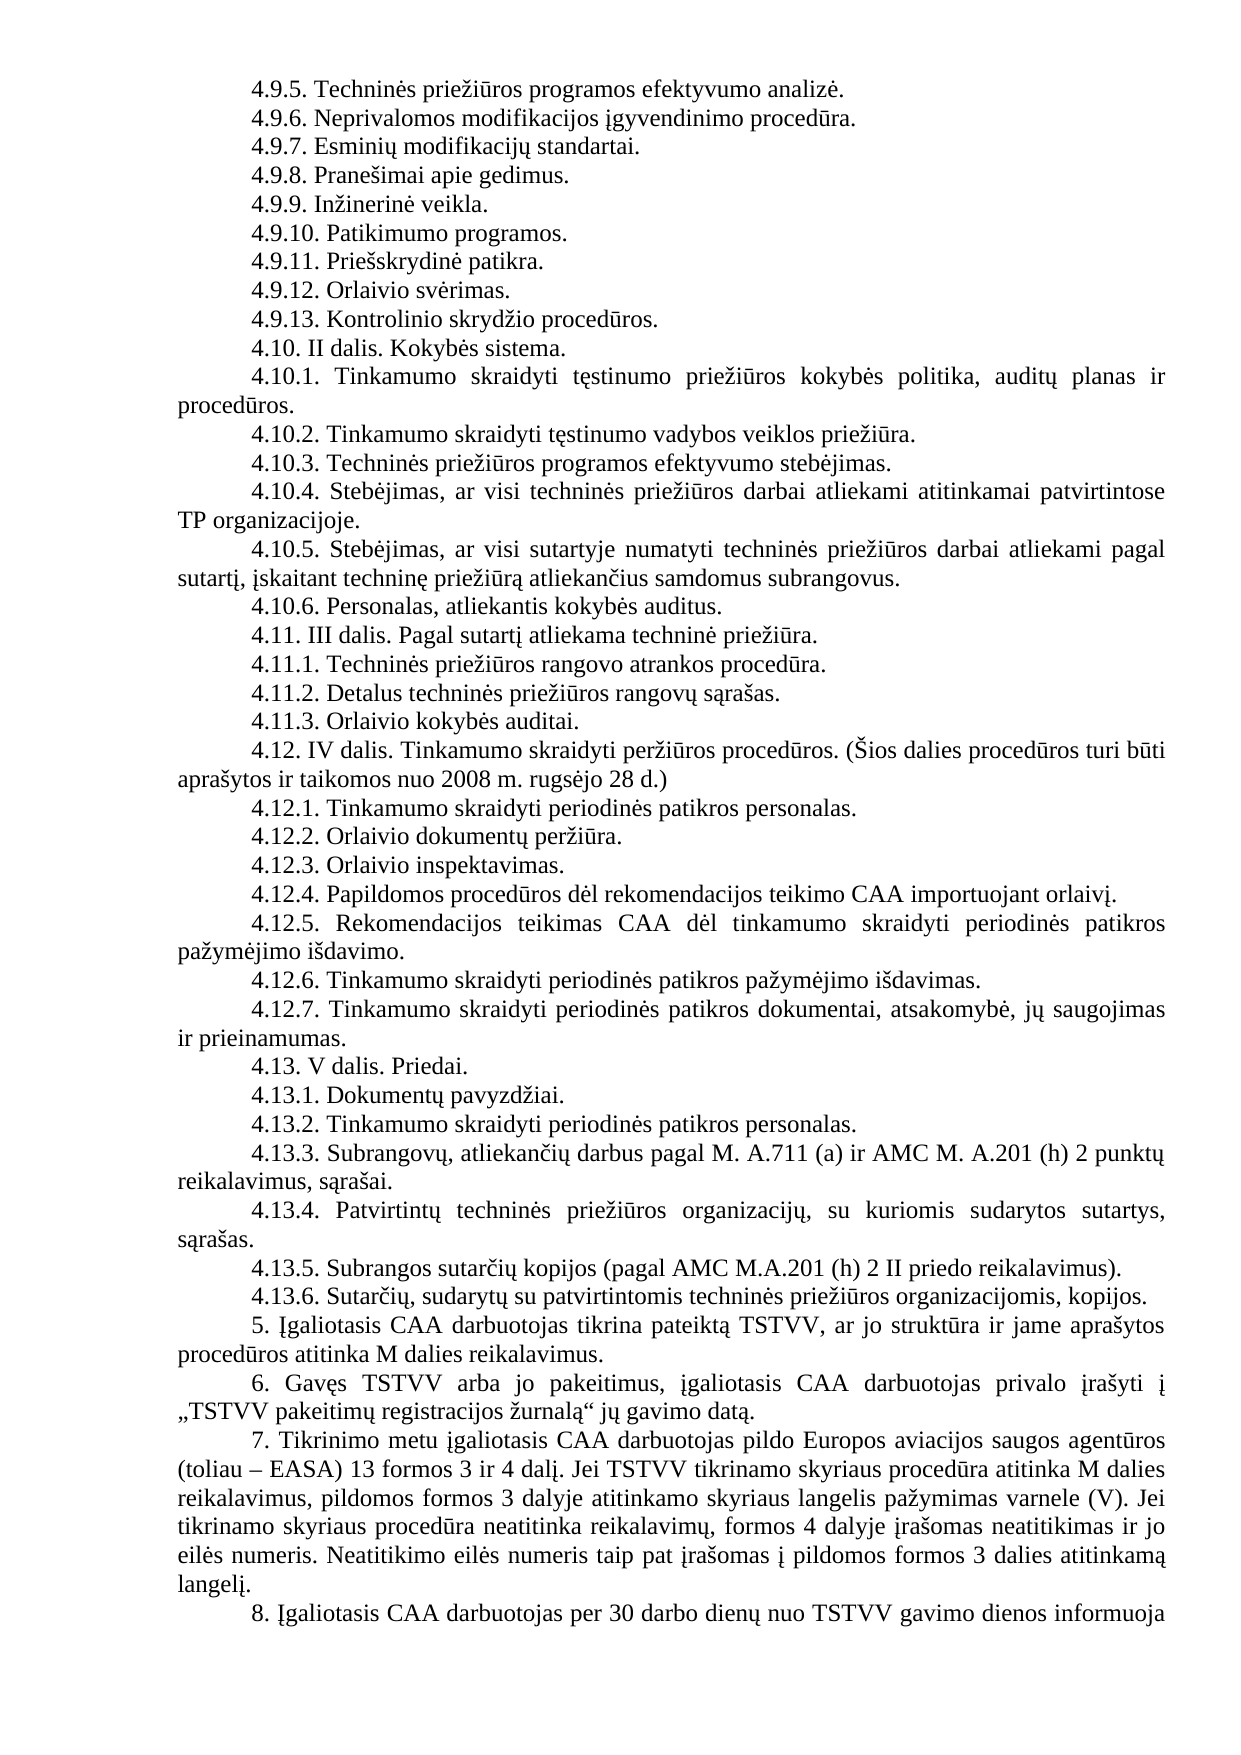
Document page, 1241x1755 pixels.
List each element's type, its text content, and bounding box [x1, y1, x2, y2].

text 4.9.13. Kontrolinio skrydžio procedūros. [177, 304, 1166, 333]
text 4.11. III dalis. Pagal sutartį atliekama techninė priežiūra. [177, 620, 1166, 649]
text 4.9.11. Priešskrydinė patikra. [177, 246, 1166, 275]
text 4.9.8. Pranešimai apie gedimus. [177, 160, 1166, 189]
text 6. Gavęs TSTVV arba jo pakeitimus, įgaliotasis CAA darbuotojas privalo įrašyti į „TSTVV pakeitimų registracijos žurnalą“ jų gavimo datą. [177, 1368, 1166, 1425]
text 4.10.4. Stebėjimas, ar visi techninės priežiūros darbai atliekami atitinkamai patvirtintose TP organizacijoje. [177, 476, 1166, 534]
text 7. Tikrinimo metu įgaliotasis CAA darbuotojas pildo Europos aviacijos saugos agentūros (toliau – EASA) 13 formos 3 ir 4 dalį. Jei TSTVV tikrinamo skyriaus procedūra atitinka M dalies reikalavimus, pildomos formos 3 dalyje atitinkamo skyriaus langelis pažymimas varnele (V). Jei tikrinamo skyriaus procedūra neatitinka reikalavimų, formos 4 dalyje įrašomas neatitikimas ir jo eilės numeris. Neatitikimo eilės numeris taip pat įrašomas į pildomos formos 3 dalies atitinkamą langelį. [177, 1425, 1166, 1598]
text 4.12.2. Orlaivio dokumentų peržiūra. [177, 821, 1166, 850]
text 4.9.10. Patikimumo programos. [177, 218, 1166, 246]
text 4.12.4. Papildomos procedūros dėl rekomendacijos teikimo CAA importuojant orlaivį. [177, 879, 1166, 908]
text 4.10. II dalis. Kokybės sistema. [177, 333, 1166, 361]
text 8. Įgaliotasis CAA darbuotojas per 30 darbo dienų nuo TSTVV gavimo dienos informuoja [177, 1598, 1166, 1626]
text 4.9.6. Neprivalomos modifikacijos įgyvendinimo procedūra. [177, 103, 1166, 131]
text 4.9.12. Orlaivio svėrimas. [177, 275, 1166, 304]
text 4.10.6. Personalas, atliekantis kokybės auditus. [177, 591, 1166, 620]
text 4.12. IV dalis. Tinkamumo skraidyti peržiūros procedūros. (Šios dalies procedūros turi būti aprašytos ir taikomos nuo 2008 m. rugsėjo 28 d.) [177, 735, 1166, 793]
text 4.10.2. Tinkamumo skraidyti tęstinumo vadybos veiklos priežiūra. [177, 419, 1166, 448]
text 4.13.1. Dokumentų pavyzdžiai. [177, 1080, 1166, 1109]
text 4.9.7. Esminių modifikacijų standartai. [177, 131, 1166, 160]
text 4.10.5. Stebėjimas, ar visi sutartyje numatyti techninės priežiūros darbai atliekami pagal sutartį, įskaitant techninę priežiūrą atliekančius samdomus subrangovus. [177, 534, 1166, 591]
text 4.9.5. Techninės priežiūros programos efektyvumo analizė. [177, 74, 1166, 103]
text 4.13.4. Patvirtintų techninės priežiūros organizacijų, su kuriomis sudarytos sutartys, sąrašas. [177, 1195, 1166, 1253]
text 4.11.1. Techninės priežiūros rangovo atrankos procedūra. [177, 649, 1166, 678]
text 4.13.3. Subrangovų, atliekančių darbus pagal M. A.711 (a) ir AMC M. A.201 (h) 2 punktų reikalavimus, sąrašai. [177, 1138, 1166, 1195]
text 5. Įgaliotasis CAA darbuotojas tikrina pateiktą TSTVV, ar jo struktūra ir jame aprašytos procedūros atitinka M dalies reikalavimus. [177, 1310, 1166, 1368]
text 4.11.3. Orlaivio kokybės auditai. [177, 706, 1166, 735]
text 4.9.9. Inžinerinė veikla. [177, 189, 1166, 218]
text 4.12.7. Tinkamumo skraidyti periodinės patikros dokumentai, atsakomybė, jų saugojimas ir prieinamumas. [177, 994, 1166, 1051]
text 4.13.5. Subrangos sutarčių kopijos (pagal AMC M.A.201 (h) 2 II priedo reikalavimus). [177, 1253, 1166, 1281]
text 4.10.3. Techninės priežiūros programos efektyvumo stebėjimas. [177, 448, 1166, 476]
text 4.11.2. Detalus techninės priežiūros rangovų sąrašas. [177, 678, 1166, 706]
text 4.13.6. Sutarčių, sudarytų su patvirtintomis techninės priežiūros organizacijomis, kopijos. [177, 1281, 1166, 1310]
text 4.13. V dalis. Priedai. [177, 1051, 1166, 1080]
text 4.12.6. Tinkamumo skraidyti periodinės patikros pažymėjimo išdavimas. [177, 965, 1166, 994]
text 4.13.2. Tinkamumo skraidyti periodinės patikros personalas. [177, 1109, 1166, 1138]
text 4.12.1. Tinkamumo skraidyti periodinės patikros personalas. [177, 793, 1166, 821]
text 4.12.3. Orlaivio inspektavimas. [177, 850, 1166, 879]
text 4.12.5. Rekomendacijos teikimas CAA dėl tinkamumo skraidyti periodinės patikros pažymėjimo išdavimo. [177, 908, 1166, 965]
text 4.10.1. Tinkamumo skraidyti tęstinumo priežiūros kokybės politika, auditų planas ir procedūros. [177, 361, 1166, 419]
